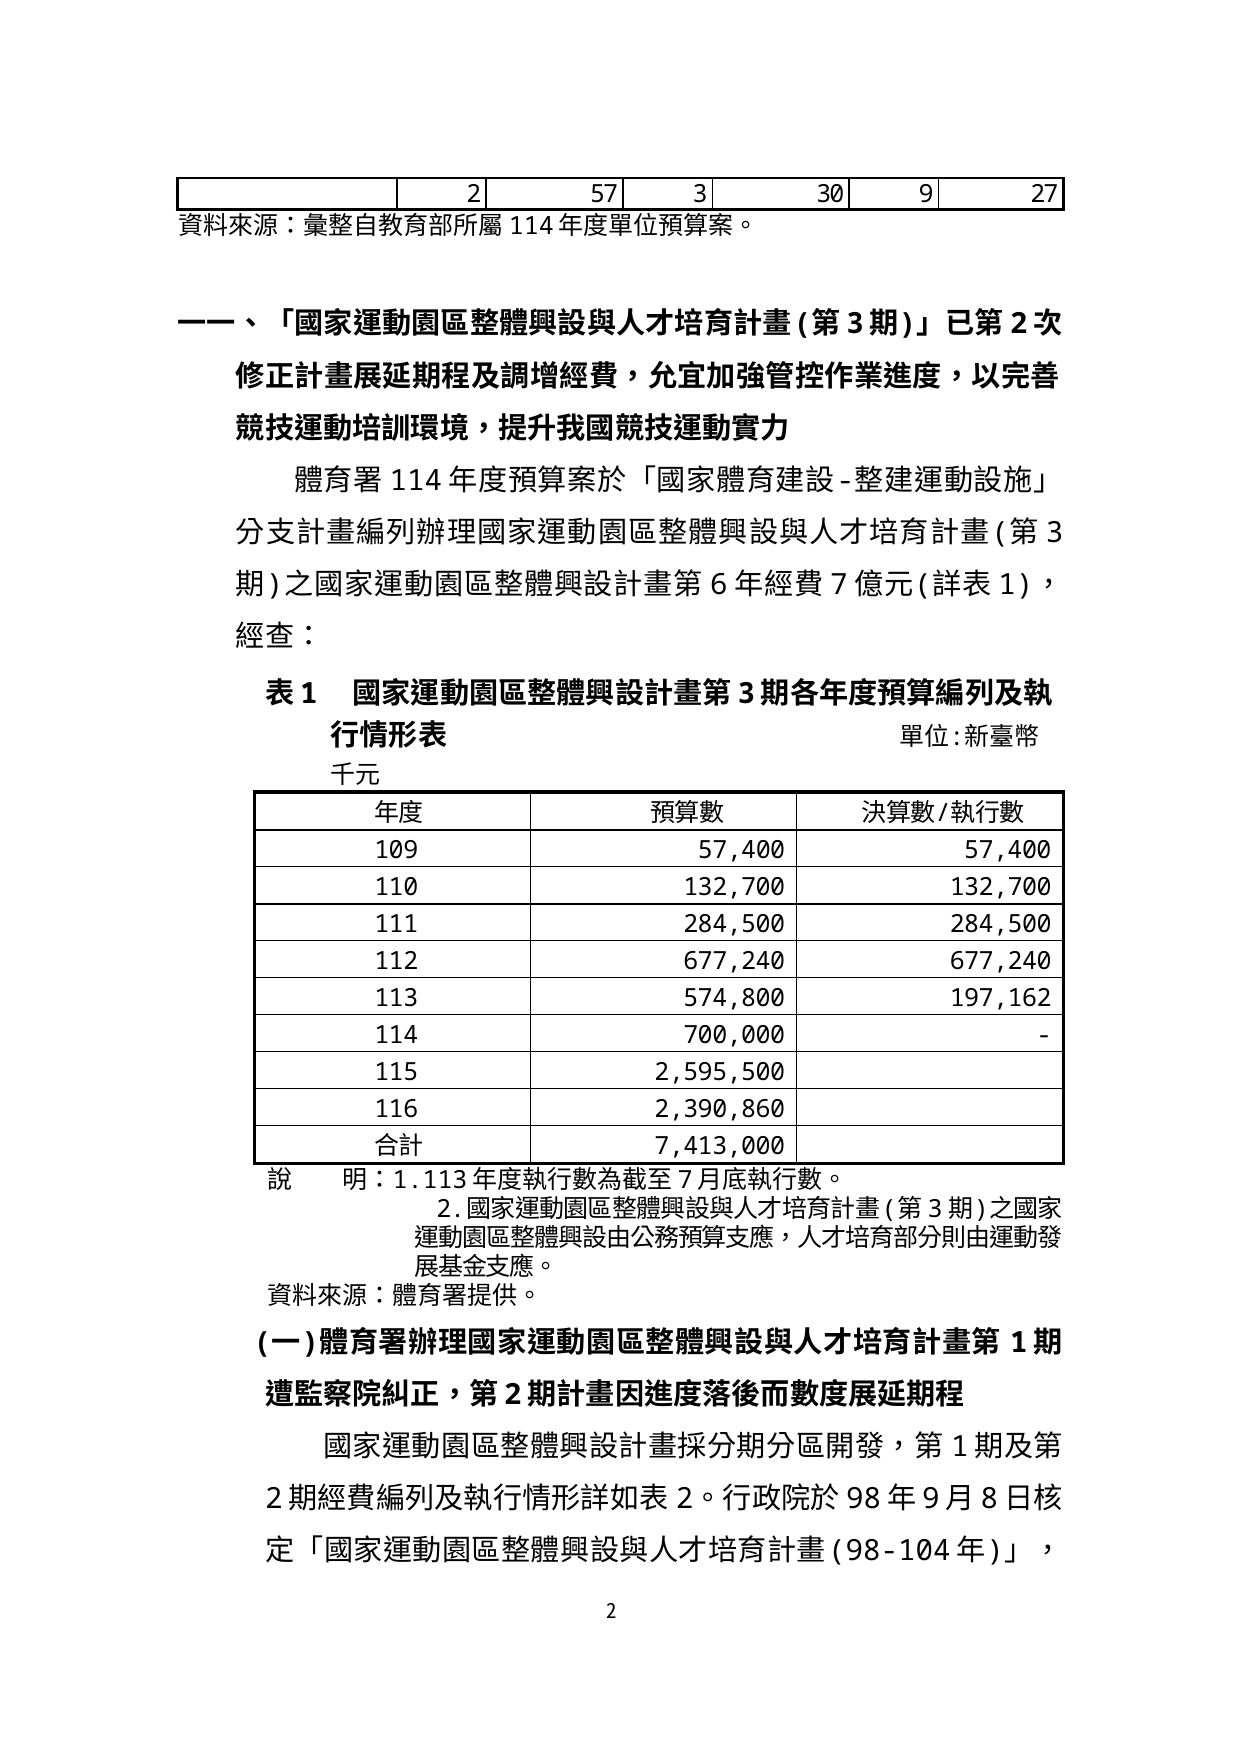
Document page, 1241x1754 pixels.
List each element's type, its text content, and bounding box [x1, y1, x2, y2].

table_cell 574,800 [531, 978, 796, 1014]
table_cell 57 [487, 179, 622, 208]
text 說 明：1.113年度執行數為截至7月底執行數。 [266, 1165, 1063, 1194]
table_cell [179, 179, 396, 208]
table_cell 132,700 [797, 867, 1062, 903]
table_cell 284,500 [797, 905, 1062, 940]
table_cell 132,700 [531, 867, 796, 903]
table_cell [797, 1052, 1062, 1088]
text 2.國家運動園區整體興設與人才培育計畫(第3期)之國家運動園區整體興設由公務預算支應，人才培育部分則由運動發展基金支應。 [279, 1194, 1063, 1281]
table_cell 27 [939, 179, 1062, 208]
table_cell 3 [624, 179, 712, 208]
table_cell 9 [850, 179, 938, 208]
text 資料來源：彙整自教育部所屬114年度單位預算案。 [177, 211, 1063, 240]
table_cell 30 [713, 179, 848, 208]
table_cell 111 [256, 905, 530, 940]
text 表1 國家運動園區整體興設計畫第3期各年度預算編列及執行情形表 單位:新臺幣千元 [177, 669, 1063, 790]
table_cell [797, 1089, 1062, 1125]
table_cell 109 [256, 831, 530, 866]
text (一)體育署辦理國家運動園區整體興設與人才培育計畫第1期遭監察院糾正，第2期計畫因進度落後而數度展延期程 [236, 1311, 1063, 1415]
table_cell 197,162 [797, 978, 1062, 1014]
text 體育署114年度預算案於「國家體育建設-整建運動設施」分支計畫編列辦理國家運動園區整體興設與人才培育計畫(第3期)之國家運動園區整體興設計畫第6年經費7億元(詳表1)，經查： [236, 448, 1063, 657]
table_cell 677,240 [531, 941, 796, 977]
table_cell 116 [256, 1089, 530, 1125]
table_cell 合計 [256, 1126, 530, 1162]
table_cell 2,390,860 [531, 1089, 796, 1125]
text 一一、「國家運動園區整體興設與人才培育計畫(第3期)」已第2次修正計畫展延期程及調增經費，允宜加強管控作業進度，以完善競技運動培訓環境，提升我國競技運動實力 [177, 292, 1063, 448]
table_cell - [797, 1015, 1062, 1051]
table_cell 57,400 [797, 831, 1062, 866]
table_cell 2 [398, 179, 485, 208]
table_cell [797, 1126, 1062, 1162]
table_cell 114 [256, 1015, 530, 1051]
table_cell 700,000 [531, 1015, 796, 1051]
text 國家運動園區整體興設計畫採分期分區開發，第1期及第2期經費編列及執行情形詳如表2。行政院於98年9月8日核定「國家運動園區整體興設與人才培育計畫(98-104年)」，體育署因先期規劃欠周、執行策略搖擺不定等違失，致延誤重大計畫之推動，並造成歷次支付巨額服務費用之規劃設計成果，遭廢棄不用或未能完全發揮應有效益與增費公帑支出，經監察院104年提案糾正。 [265, 1415, 1063, 1571]
table_cell 7,413,000 [531, 1126, 796, 1162]
table_cell 2,595,500 [531, 1052, 796, 1088]
table_cell 57,400 [531, 831, 796, 866]
table_cell 677,240 [797, 941, 1062, 977]
table_header 預算數 [531, 794, 796, 829]
text 資料來源：體育署提供。 [266, 1281, 1063, 1311]
table_cell 113 [256, 978, 530, 1014]
table_header 決算數/執行數 [797, 794, 1062, 829]
table_cell 115 [256, 1052, 530, 1088]
table_header 年度 [256, 794, 530, 829]
table_cell 112 [256, 941, 530, 977]
table_cell 284,500 [531, 905, 796, 940]
table_cell 110 [256, 867, 530, 903]
